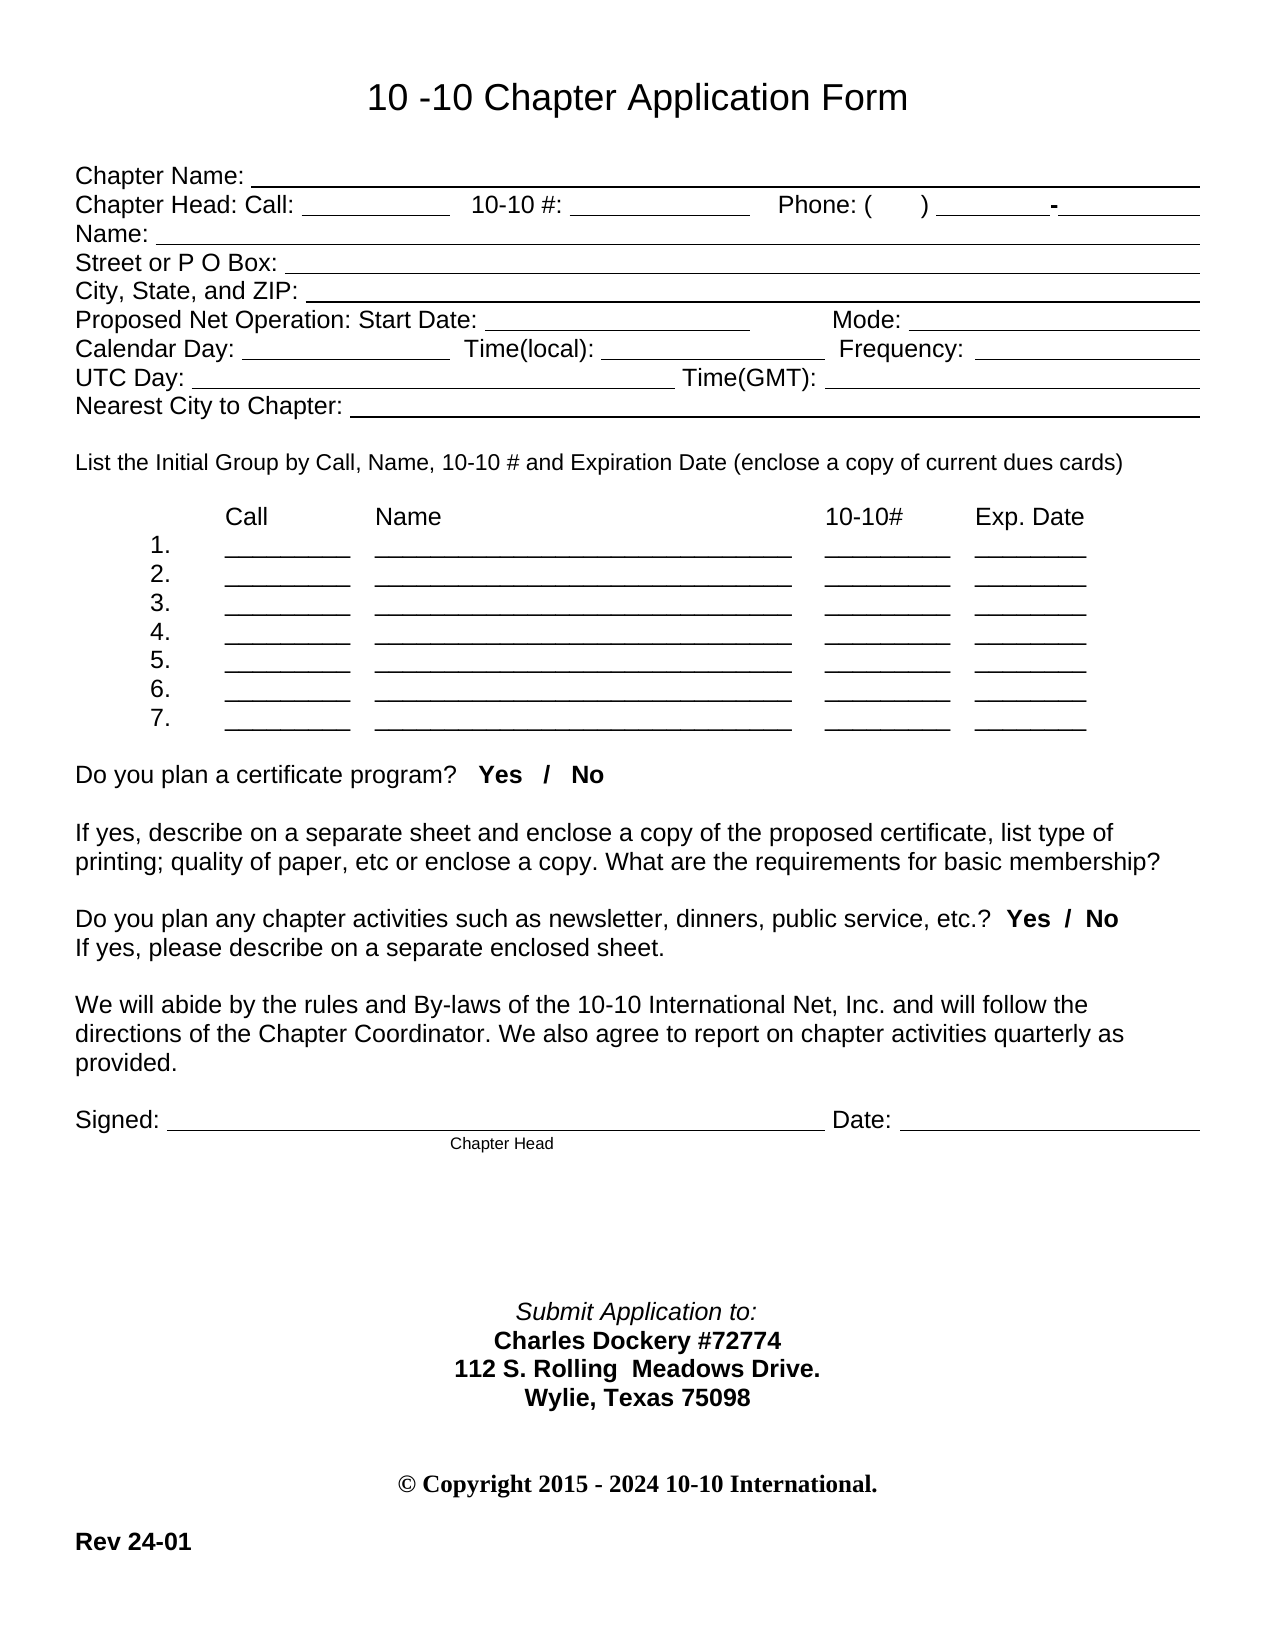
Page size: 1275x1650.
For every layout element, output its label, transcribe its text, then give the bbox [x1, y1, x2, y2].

text If yes, describe on a separate sheet and enclose a copy of the proposed certificate, list type of printing; quality of paper, etc or enclose a copy. What are the requirements for basic membership? [75, 818, 1200, 875]
text List the Initial Group by Call, Name, 10-10 # and Expiration Date (enclose a copy of current dues cards) [75, 449, 1200, 475]
text © Copyright 2015 - 2024 10-10 International. [75, 1469, 1200, 1498]
text 4. _________ ______________________________ _________ ________ [75, 616, 1200, 645]
text UTC Day: Time(GMT): [75, 362, 1200, 391]
text City, State, and ZIP: [75, 276, 1200, 305]
text Chapter Head [375, 1134, 1200, 1153]
text Chapter Name: [75, 161, 1200, 190]
text 10 -10 Chapter Application Form [75, 75, 1200, 118]
text If yes, please describe on a separate enclosed sheet. [75, 933, 1200, 961]
text Charles Dockery #72774 [75, 1326, 1200, 1354]
text Calendar Day: Time(local): Frequency: [75, 334, 1200, 362]
text Do you plan any chapter activities such as newsletter, dinners, public service, etc.? Yes / No [75, 904, 1200, 933]
text Rev 24-01 [75, 1527, 1200, 1556]
text Do you plan a certificate program? Yes / No [75, 760, 1200, 789]
text 7. _________ ______________________________ _________ ________ [75, 703, 1200, 731]
text Call Name 10-10# Exp. Date [150, 501, 1200, 530]
text 3. _________ ______________________________ _________ ________ [75, 588, 1200, 616]
text Signed: Date: [75, 1105, 1200, 1134]
text 2. _________ ______________________________ _________ ________ [75, 559, 1200, 588]
text 112 S. Rolling Meadows Drive. [75, 1354, 1200, 1383]
text Nearest City to Chapter: [75, 391, 1200, 420]
text Proposed Net Operation: Start Date: Mode: [75, 305, 1200, 334]
text We will abide by the rules and By-laws of the 10-10 International Net, Inc. and will follow the directions of the Chapter Coordinator. We also agree to report on chapter activities quarterly as provided. [75, 990, 1200, 1076]
text Name: [75, 219, 1200, 247]
text 6. _________ ______________________________ _________ ________ [75, 674, 1200, 703]
text 5. _________ ______________________________ _________ ________ [75, 645, 1200, 674]
text Chapter Head: Call: 10-10 #: Phone: ( ) - [75, 190, 1200, 219]
text Street or P O Box: [75, 247, 1200, 276]
text 1. _________ ______________________________ _________ ________ [75, 530, 1200, 559]
text Wylie, Texas 75098 [75, 1383, 1200, 1412]
text Submit Application to: [75, 1297, 1200, 1326]
